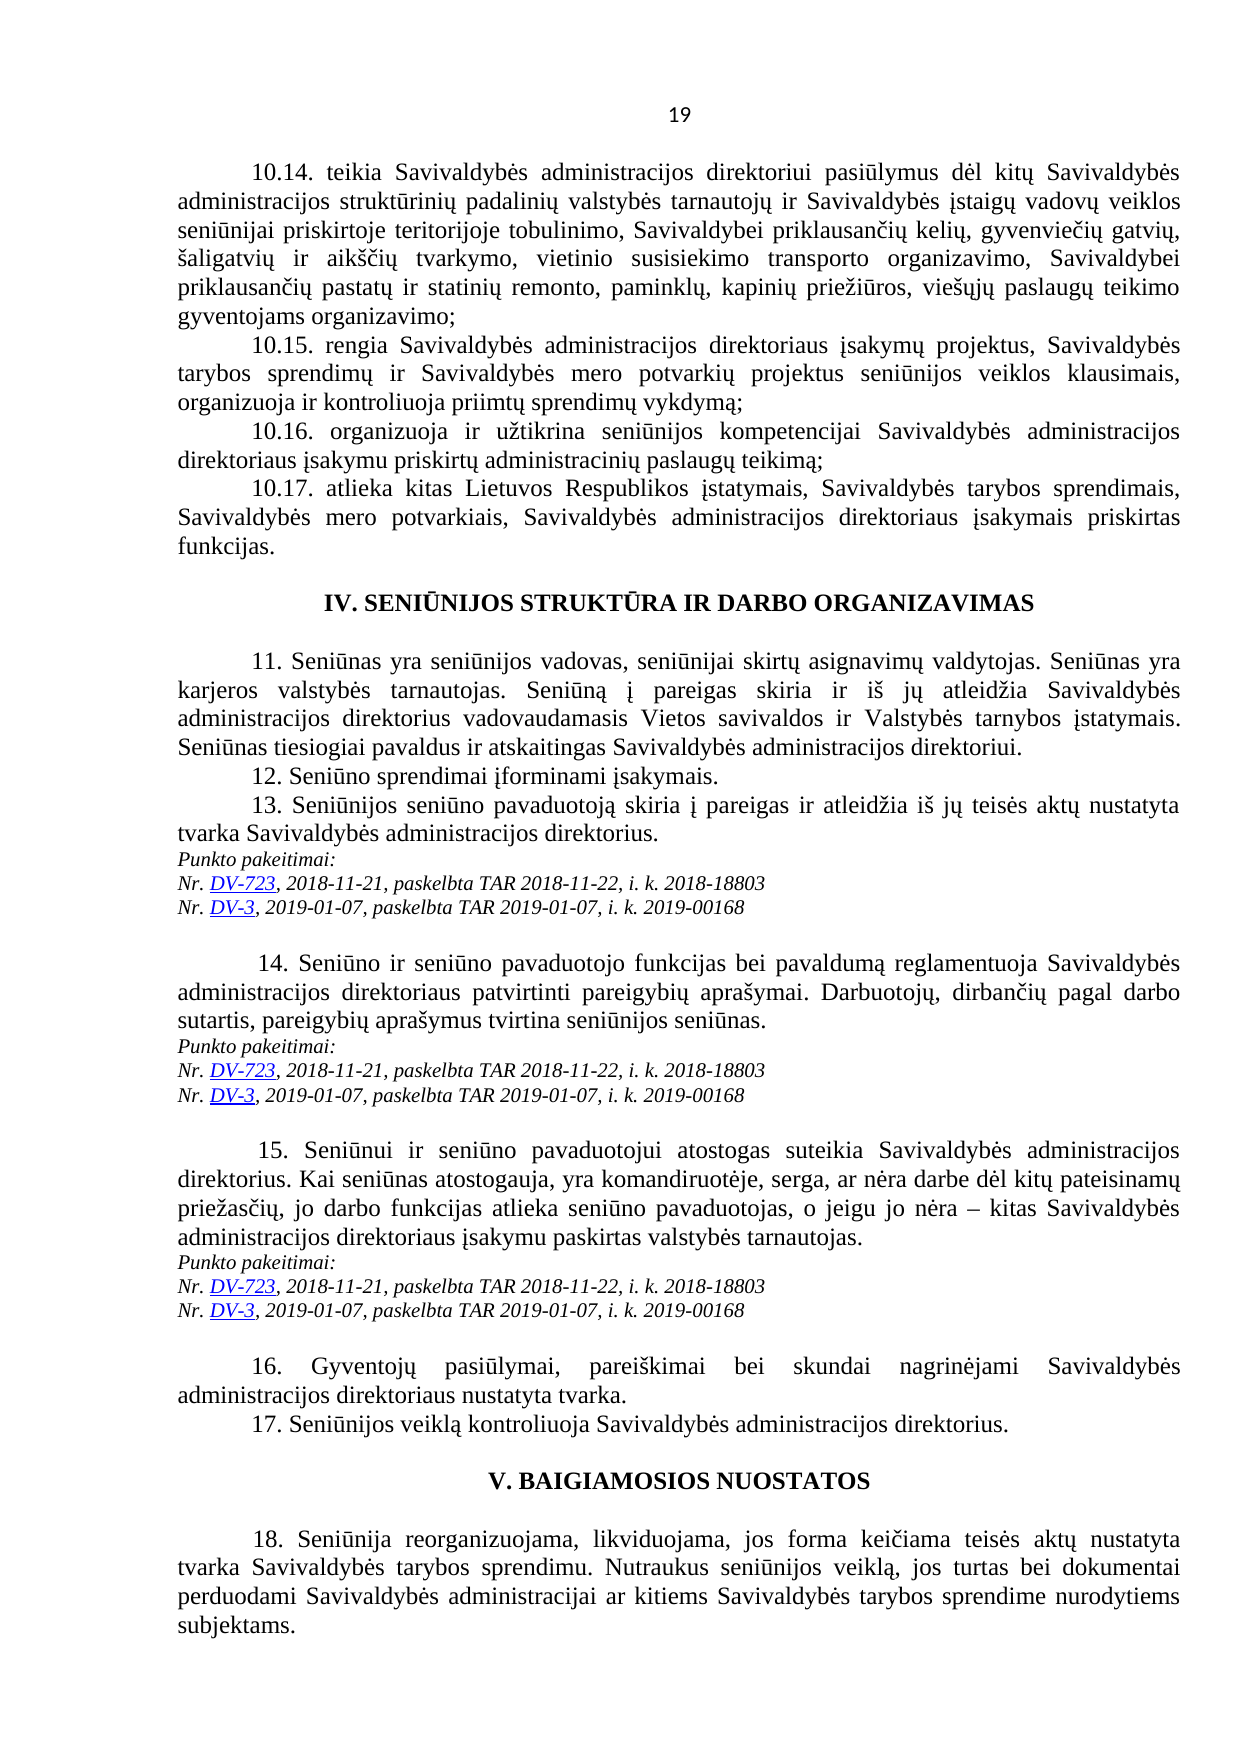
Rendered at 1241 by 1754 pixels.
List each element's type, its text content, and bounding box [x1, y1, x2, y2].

text 13. Seniūnijos seniūno pavaduotoją skiria į pareigas ir atleidžia iš jų teisės aktų nustatyta tvarka Savivaldybės administracijos direktorius. [177, 790, 1181, 847]
text V. BAIGIAMOSIOS NUOSTATOS [177, 1466, 1181, 1495]
text Nr. DV-723, 2018-11-21, paskelbta TAR 2018-11-22, i. k. 2018-18803 [177, 1058, 1181, 1082]
text 10.14. teikia Savivaldybės administracijos direktoriui pasiūlymus dėl kitų Savivaldybės administracijos struktūrinių padalinių valstybės tarnautojų ir Savivaldybės įstaigų vadovų veiklos seniūnijai priskirtoje teritorijoje tobulinimo, Savivaldybei priklausančių kelių, gyvenviečių gatvių, šaligatvių ir aikščių tvarkymo, vietinio susisiekimo transporto organizavimo, Savivaldybei priklausančių pastatų ir statinių remonto, paminklų, kapinių priežiūros, viešųjų paslaugų teikimo gyventojams organizavimo; [177, 157, 1181, 330]
text 12. Seniūno sprendimai įforminami įsakymais. [177, 761, 1181, 790]
text Punkto pakeitimai: [177, 1034, 1181, 1058]
text 14. Seniūno ir seniūno pavaduotojo funkcijas bei pavaldumą reglamentuoja Savivaldybės administracijos direktoriaus patvirtinti pareigybių aprašymai. Darbuotojų, dirbančių pagal darbo sutartis, pareigybių aprašymus tvirtina seniūnijos seniūnas. [177, 948, 1181, 1034]
text 17. Seniūnijos veiklą kontroliuoja Savivaldybės administracijos direktorius. [177, 1409, 1181, 1437]
text 15. Seniūnui ir seniūno pavaduotojui atostogas suteikia Savivaldybės administracijos direktorius. Kai seniūnas atostogauja, yra komandiruotėje, serga, ar nėra darbe dėl kitų pateisinamų priežasčių, jo darbo funkcijas atlieka seniūno pavaduotojas, o jeigu jo nėra – kitas Savivaldybės administracijos direktoriaus įsakymu paskirtas valstybės tarnautojas. [177, 1135, 1181, 1250]
text IV. SENIŪNIJOS STRUKTŪRA IR DARBO ORGANIZAVIMAS [177, 588, 1181, 617]
text Nr. DV-3, 2019-01-07, paskelbta TAR 2019-01-07, i. k. 2019-00168 [177, 1082, 1181, 1107]
text Punkto pakeitimai: [177, 1250, 1181, 1274]
text Nr. DV-723, 2018-11-21, paskelbta TAR 2018-11-22, i. k. 2018-18803 [177, 871, 1181, 895]
text Nr. DV-3, 2019-01-07, paskelbta TAR 2019-01-07, i. k. 2019-00168 [177, 1298, 1181, 1322]
text Nr. DV-723, 2018-11-21, paskelbta TAR 2018-11-22, i. k. 2018-18803 [177, 1274, 1181, 1298]
text 10.16. organizuoja ir užtikrina seniūnijos kompetencijai Savivaldybės administracijos direktoriaus įsakymu priskirtų administracinių paslaugų teikimą; [177, 416, 1181, 473]
text 16. Gyventojų pasiūlymai, pareiškimai bei skundai nagrinėjami Savivaldybės administracijos direktoriaus nustatyta tvarka. [177, 1351, 1181, 1409]
text Punkto pakeitimai: [177, 847, 1181, 871]
text 10.17. atlieka kitas Lietuvos Respublikos įstatymais, Savivaldybės tarybos sprendimais, Savivaldybės mero potvarkiais, Savivaldybės administracijos direktoriaus įsakymais priskirtas funkcijas. [177, 473, 1181, 560]
text 18. Seniūnija reorganizuojama, likviduojama, jos forma keičiama teisės aktų nustatyta tvarka Savivaldybės tarybos sprendimu. Nutraukus seniūnijos veiklą, jos turtas bei dokumentai perduodami Savivaldybės administracijai ar kitiems Savivaldybės tarybos sprendime nurodytiems subjektams. [177, 1524, 1181, 1639]
text 11. Seniūnas yra seniūnijos vadovas, seniūnijai skirtų asignavimų valdytojas. Seniūnas yra karjeros valstybės tarnautojas. Seniūną į pareigas skiria ir iš jų atleidžia Savivaldybės administracijos direktorius vadovaudamasis Vietos savivaldos ir Valstybės tarnybos įstatymais. Seniūnas tiesiogiai pavaldus ir atskaitingas Savivaldybės administracijos direktoriui. [177, 646, 1181, 761]
text 10.15. rengia Savivaldybės administracijos direktoriaus įsakymų projektus, Savivaldybės tarybos sprendimų ir Savivaldybės mero potvarkių projektus seniūnijos veiklos klausimais, organizuoja ir kontroliuoja priimtų sprendimų vykdymą; [177, 330, 1181, 416]
text Nr. DV-3, 2019-01-07, paskelbta TAR 2019-01-07, i. k. 2019-00168 [177, 895, 1181, 919]
